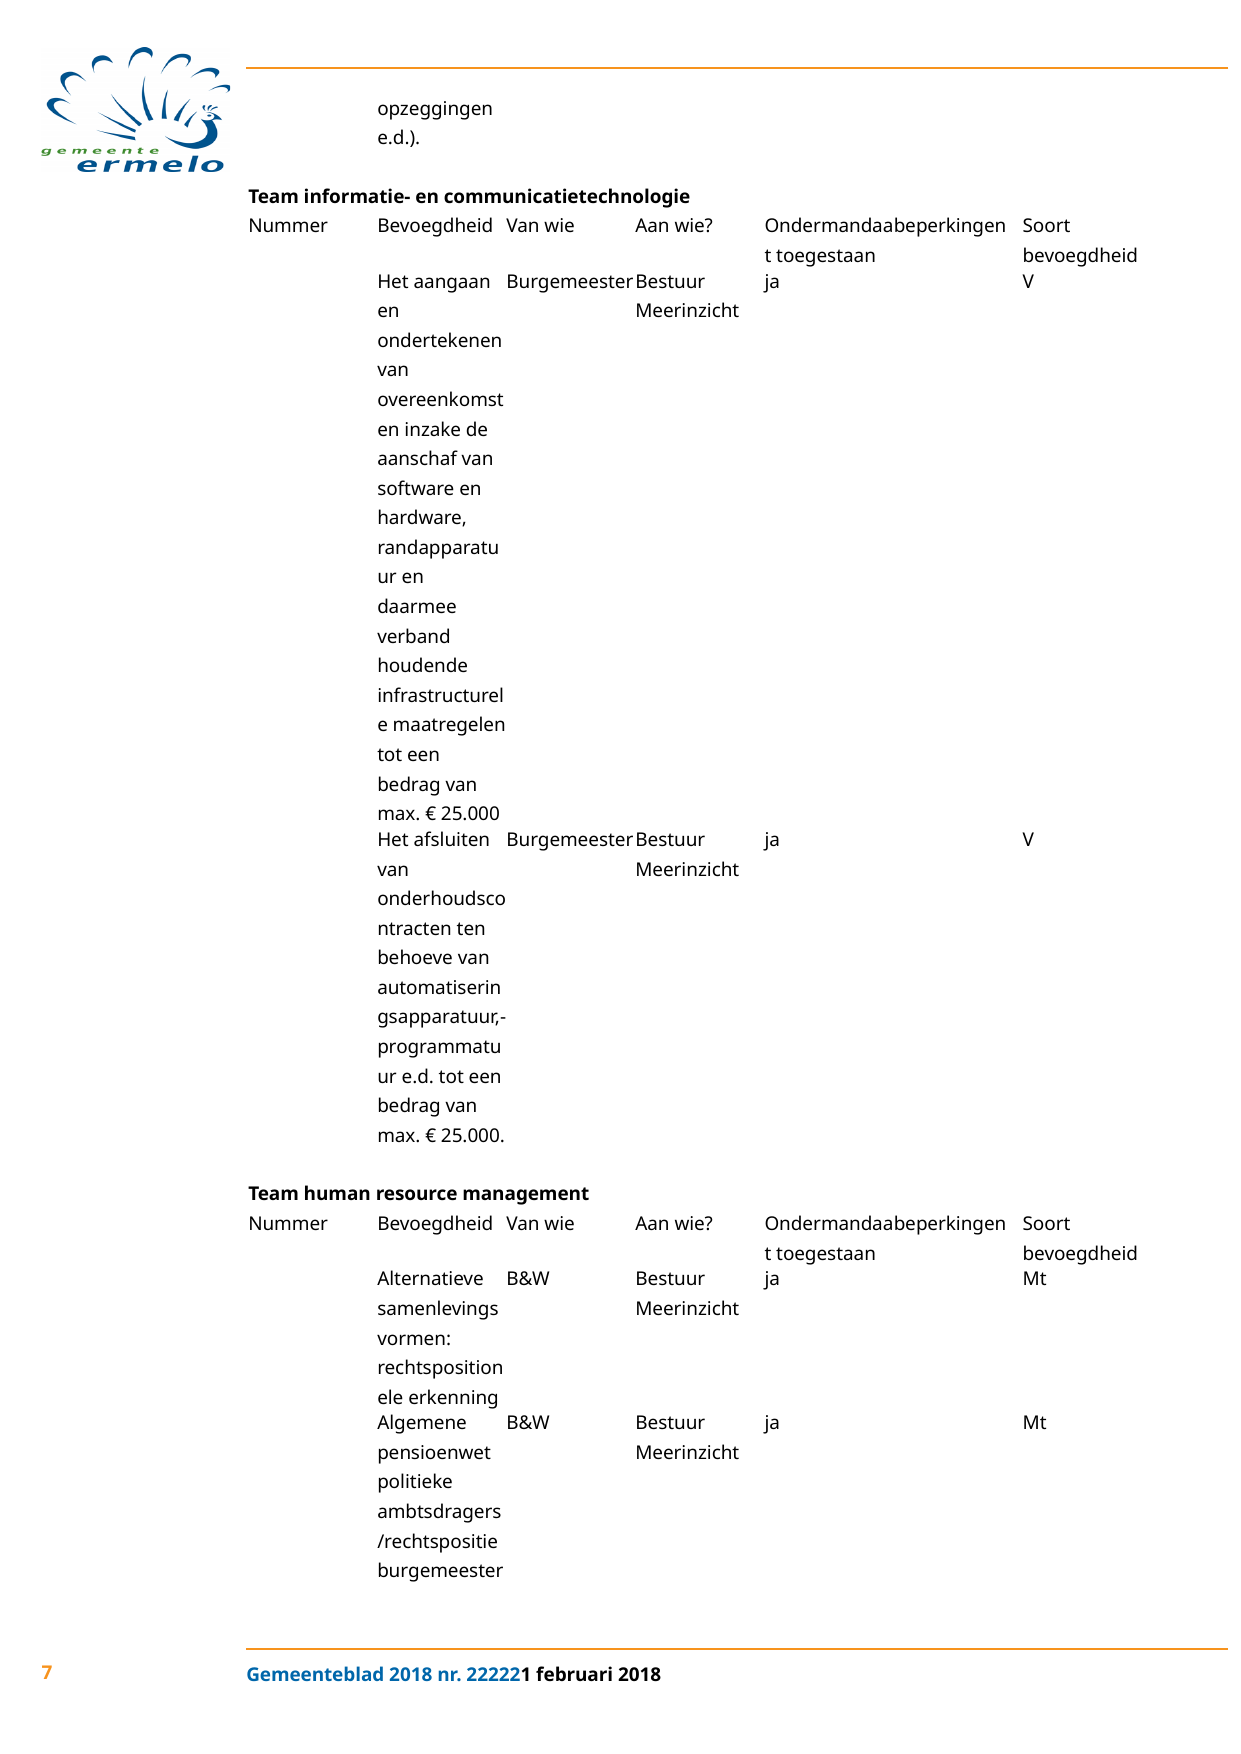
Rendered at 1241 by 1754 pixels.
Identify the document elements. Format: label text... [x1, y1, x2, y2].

table_header Bevoegdheid [377, 1210, 506, 1266]
table_cell B&W [506, 1410, 635, 1583]
table_cell [894, 268, 1022, 826]
table_cell [894, 1266, 1022, 1409]
table_cell ja [764, 826, 893, 1148]
table_cell ja [764, 1410, 893, 1583]
table_cell Bestuur Meerinzicht [635, 826, 764, 1148]
table_cell Burgemeester [506, 268, 635, 826]
table_cell ja [764, 1266, 893, 1409]
table_cell Alternatieve samenlevingsvormen: rechtspositionele erkenning [377, 1266, 506, 1409]
table_header Nummer [248, 213, 377, 268]
picture [41, 47, 231, 172]
table_cell [248, 1266, 377, 1409]
table_cell V [1023, 826, 1152, 1148]
table_cell Bestuur Meerinzicht [635, 268, 764, 826]
table_header Van wie [506, 213, 635, 268]
table_header Ondermandaat toegestaan [764, 1210, 893, 1266]
table_cell Het afsluiten van onderhoudscontracten ten behoeve van automatiseringsapparatuur,- programmatuur e.d. tot een bedrag van max. € 25.000. [377, 826, 506, 1148]
table_cell ja [764, 268, 893, 826]
table_header Van wie [506, 1210, 635, 1266]
table_cell [894, 1410, 1022, 1583]
table_cell Burgemeester [506, 826, 635, 1148]
table_cell [248, 268, 377, 826]
table_cell [894, 826, 1022, 1148]
table_header Soort bevoegdheid [1023, 1210, 1152, 1266]
table_cell [1023, 95, 1152, 150]
table_header Aan wie? [635, 1210, 764, 1266]
text Team informatie- en communicatietechnologie [248, 183, 1152, 209]
table_header Bevoegdheid [377, 213, 506, 268]
table_cell [894, 95, 1022, 150]
table_cell [248, 95, 377, 150]
table_cell Mt [1023, 1410, 1152, 1583]
table_cell [248, 1410, 377, 1583]
table_cell B&W [506, 1266, 635, 1409]
table_cell [764, 95, 893, 150]
table_cell [506, 95, 635, 150]
table_header Soort bevoegdheid [1023, 213, 1152, 268]
table_header beperkingen [894, 1210, 1022, 1266]
table_cell [635, 95, 764, 150]
table_cell V [1023, 268, 1152, 826]
table_cell [248, 826, 377, 1148]
text Team human resource management [248, 1181, 1152, 1206]
table_header Nummer [248, 1210, 377, 1266]
table_header Aan wie? [635, 213, 764, 268]
table_cell Algemene pensioenwet politieke ambtsdragers/rechtspositie burgemeester [377, 1410, 506, 1583]
table_cell Mt [1023, 1266, 1152, 1409]
table_cell Het aangaan en ondertekenen van overeenkomsten inzake de aanschaf van software en hardware, randapparatuur en daarmee verband houdende infrastructurele maatregelen tot een bedrag van max. € 25.000 [377, 268, 506, 826]
table_header beperkingen [894, 213, 1022, 268]
table_cell opzeggingen e.d.). [377, 95, 506, 150]
table_header Ondermandaat toegestaan [764, 213, 893, 268]
table_cell Bestuur Meerinzicht [635, 1410, 764, 1583]
table_cell Bestuur Meerinzicht [635, 1266, 764, 1409]
